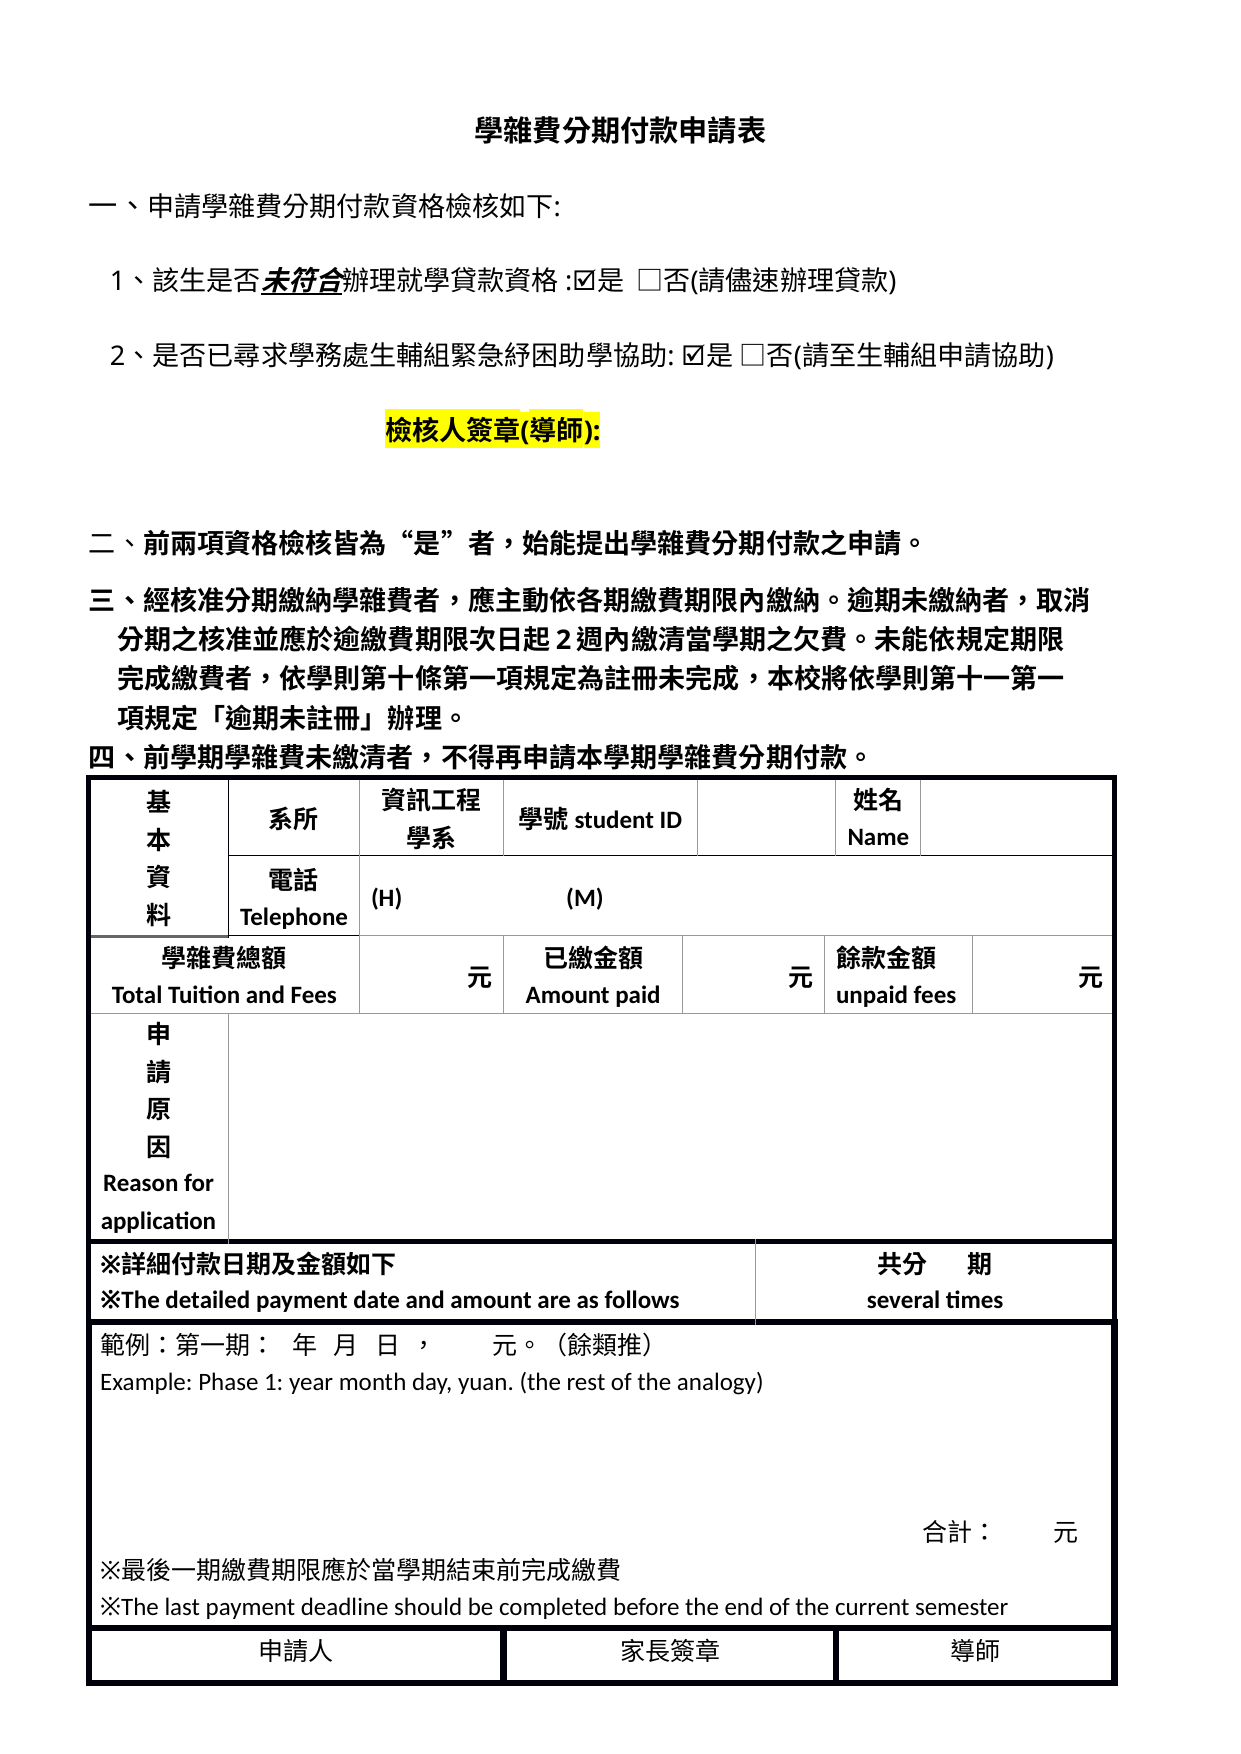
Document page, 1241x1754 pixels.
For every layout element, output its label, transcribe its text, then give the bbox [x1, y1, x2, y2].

text 項規定「逾期未註冊」辦理。 [89, 697, 1152, 736]
text 1、該生是否未符合辦理就學貸款資格 :是 □否(請儘速辦理貸款) [89, 241, 1152, 316]
text 檢核人簽章(導師): [89, 391, 1152, 466]
table_header [698, 780, 835, 855]
table_cell 共分 期 several times [756, 1244, 1112, 1318]
table_header 姓名 Name [836, 780, 920, 855]
table_header 資訊工程學系 [360, 780, 503, 855]
table_cell 元 [360, 936, 503, 1013]
table_header [921, 780, 1112, 855]
table_header 學號 student ID [504, 780, 697, 855]
text 學雜費分期付款申請表 [89, 91, 1152, 166]
table_cell 家長簽章 [507, 1631, 833, 1679]
table_cell 導師 [839, 1631, 1111, 1679]
table_cell 電話 Telephone [229, 856, 359, 935]
table_cell 餘款金額 unpaid fees [825, 936, 972, 1013]
table_cell 已繳金額 Amount paid [504, 936, 682, 1013]
table_cell 學雜費總額 Total Tuition and Fees [91, 936, 359, 1013]
text 二、前兩項資格檢核皆為“是”者，始能提出學雜費分期付款之申請。 [89, 504, 1152, 579]
table_cell 範例：第一期： 年 月 日 ， 元。（餘類推） Example: Phase 1: year month day, yuan. (the rest of the analogy) 合計： 元 ※最後一期繳費期限應於當學期結束前完成繳費 ※The last payment deadline should be completed before the end of the current semester [92, 1325, 1111, 1625]
text 四、前學期學雜費未繳清者，不得再申請本學期學雜費分期付款。 [89, 736, 1152, 775]
table_cell 元 [683, 936, 824, 1013]
table_cell (H) (M) [360, 856, 1112, 935]
table_cell 元 [973, 936, 1112, 1013]
table_header 系所 [229, 780, 359, 855]
table_cell [229, 1014, 1112, 1239]
table_cell 申 請 原 因 Reason for application [91, 1014, 228, 1239]
text 三、經核准分期繳納學雜費者，應主動依各期繳費期限內繳納。逾期未繳納者，取消 [89, 579, 1152, 618]
table_header 基 本 資 料 [91, 780, 228, 935]
table_cell 申請人 [92, 1631, 500, 1679]
text 2、是否已尋求學務處生輔組緊急紓困助學協助: 是 □否(請至生輔組申請協助) [89, 316, 1152, 391]
text 一、申請學雜費分期付款資格檢核如下: [89, 166, 1152, 241]
text 分期之核准並應於逾繳費期限次日起2週內繳清當學期之欠費。未能依規定期限 [89, 618, 1152, 657]
table_cell ※詳細付款日期及金額如下 ※The detailed payment date and amount are as follows [91, 1244, 755, 1318]
text 完成繳費者，依學則第十條第一項規定為註冊未完成，本校將依學則第十一第一 [89, 657, 1152, 697]
